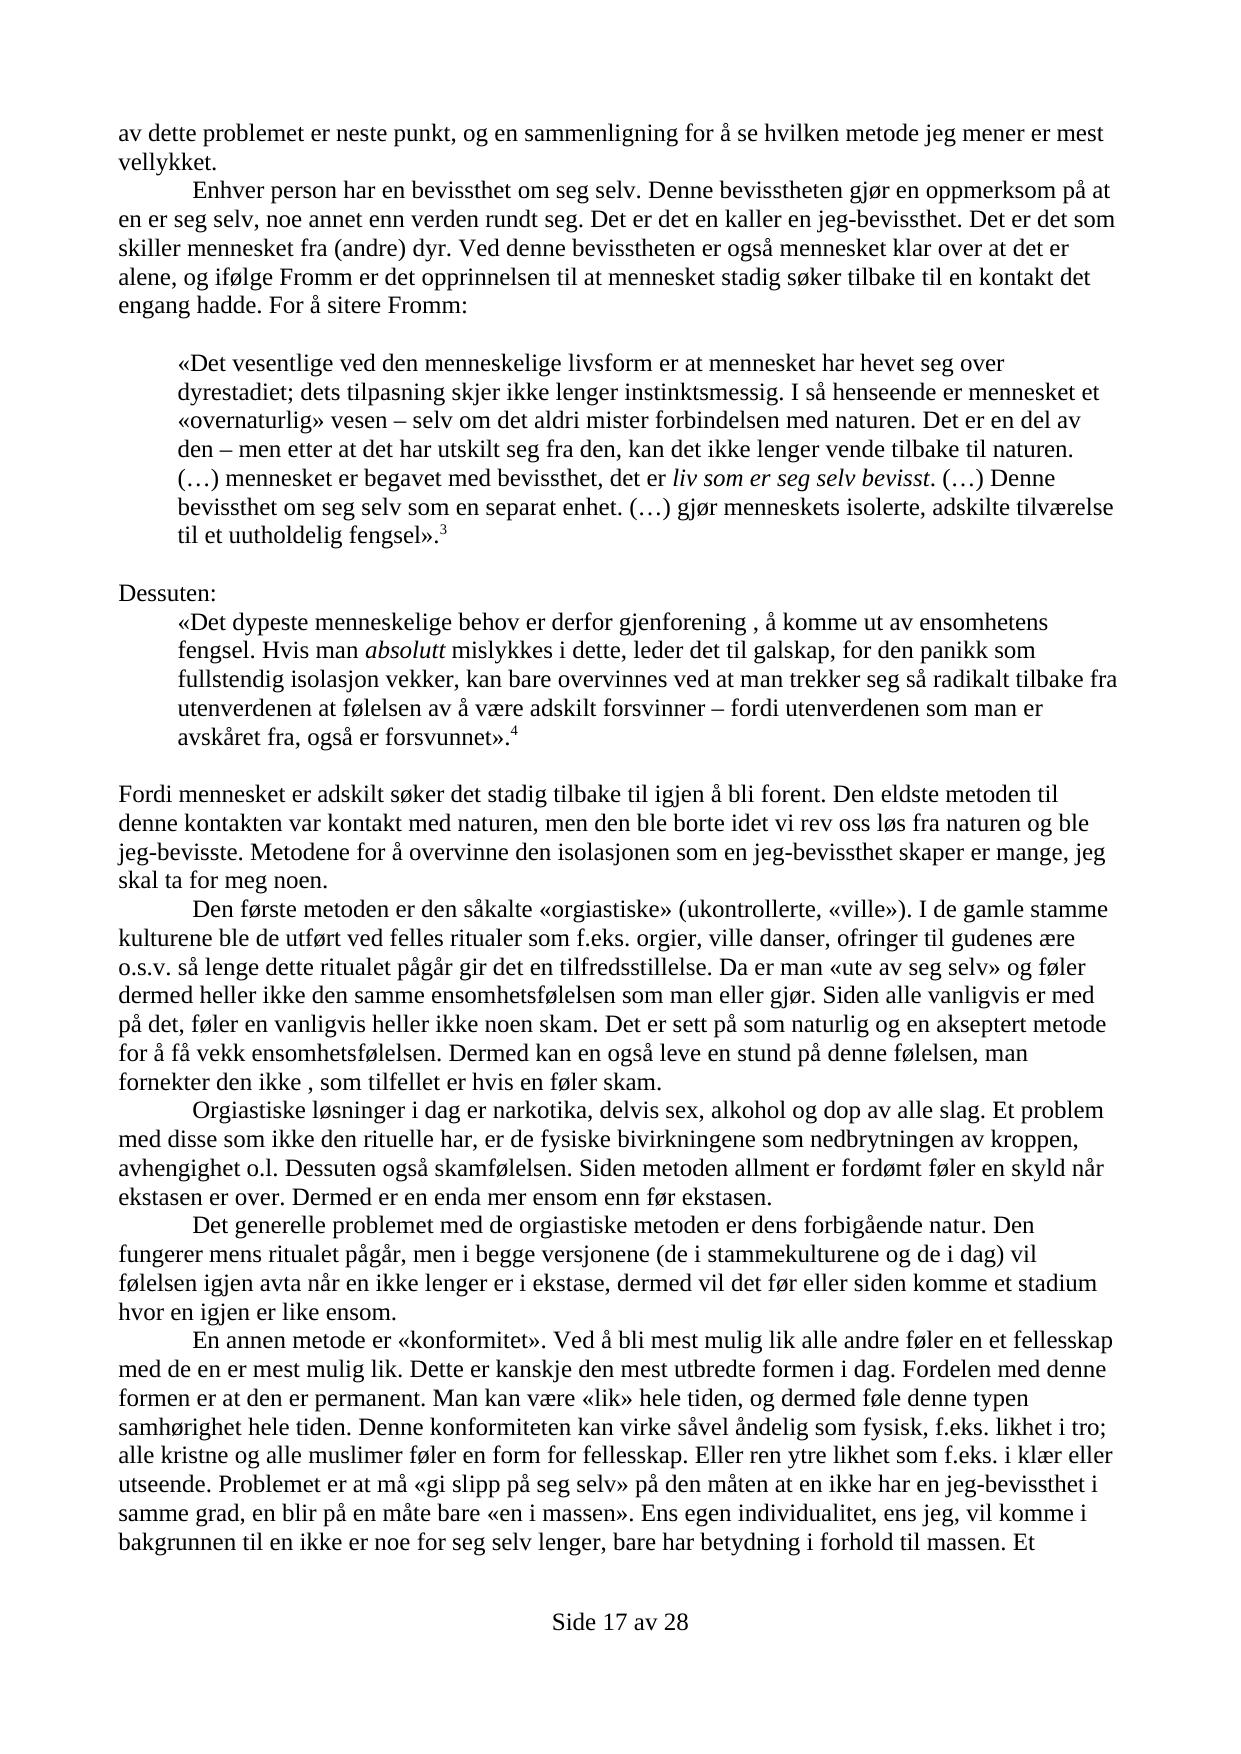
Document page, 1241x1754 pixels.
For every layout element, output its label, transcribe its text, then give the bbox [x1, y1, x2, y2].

text En annen metode er «konformitet». Ved å bli mest mulig lik alle andre føler en et fellesskap med de en er mest mulig lik. Dette er kanskje den mest utbredte formen i dag. Fordelen med denne formen er at den er permanent. Man kan være «lik» hele tiden, og dermed føle denne typen samhørighet hele tiden. Denne konformiteten kan virke såvel åndelig som fysisk, f.eks. likhet i tro; alle kristne og alle muslimer føler en form for fellesskap. Eller ren ytre likhet som f.eks. i klær eller utseende. Problemet er at må «gi slipp på seg selv» på den måten at en ikke har en jeg-bevissthet i samme grad, en blir på en måte bare «en i massen». Ens egen individualitet, ens jeg, vil komme i bakgrunnen til en ikke er noe for seg selv lenger, bare har betydning i forhold til massen. Et [118, 1326, 1122, 1556]
text av dette problemet er neste punkt, og en sammenligning for å se hvilken metode jeg mener er mest vellykket. [118, 118, 1122, 176]
text Fordi mennesket er adskilt søker det stadig tilbake til igjen å bli forent. Den eldste metoden til denne kontakten var kontakt med naturen, men den ble borte idet vi rev oss løs fra naturen og ble jeg-bevisste. Metodene for å overvinne den isolasjonen som en jeg-bevissthet skaper er mange, jeg skal ta for meg noen. [118, 779, 1122, 894]
text Dessuten: [118, 578, 1122, 607]
text «Det vesentlige ved den menneskelige livsform er at mennesket har hevet seg over dyrestadiet; dets tilpasning skjer ikke lenger instinktsmessig. I så henseende er mennesket et «overnaturlig» vesen – selv om det aldri mister forbindelsen med naturen. Det er en del av den – men etter at det har utskilt seg fra den, kan det ikke lenger vende tilbake til naturen. (…) mennesket er begavet med bevissthet, det er liv som er seg selv bevisst. (…) Denne bevissthet om seg selv som en separat enhet. (…) gjør menneskets isolerte, adskilte tilværelse til et uutholdelig fengsel».3 [177, 348, 1122, 549]
text Den første metoden er den såkalte «orgiastiske» (ukontrollerte, «ville»). I de gamle stamme kulturene ble de utført ved felles ritualer som f.eks. orgier, ville danser, ofringer til gudenes ære o.s.v. så lenge dette ritualet pågår gir det en tilfredsstillelse. Da er man «ute av seg selv» og føler dermed heller ikke den samme ensomhetsfølelsen som man eller gjør. Siden alle vanligvis er med på det, føler en vanligvis heller ikke noen skam. Det er sett på som naturlig og en akseptert metode for å få vekk ensomhetsfølelsen. Dermed kan en også leve en stund på denne følelsen, man fornekter den ikke , som tilfellet er hvis en føler skam. [118, 894, 1122, 1096]
text Orgiastiske løsninger i dag er narkotika, delvis sex, alkohol og dop av alle slag. Et problem med disse som ikke den rituelle har, er de fysiske bivirkningene som nedbrytningen av kroppen, avhengighet o.l. Dessuten også skamfølelsen. Siden metoden allment er fordømt føler en skyld når ekstasen er over. Dermed er en enda mer ensom enn før ekstasen. [118, 1096, 1122, 1211]
text «Det dypeste menneskelige behov er derfor gjenforening , å komme ut av ensomhetens fengsel. Hvis man absolutt mislykkes i dette, leder det til galskap, for den panikk som fullstendig isolasjon vekker, kan bare overvinnes ved at man trekker seg så radikalt tilbake fra utenverdenen at følelsen av å være adskilt forsvinner – fordi utenverdenen som man er avskåret fra, også er forsvunnet».4 [177, 607, 1122, 751]
text Enhver person har en bevissthet om seg selv. Denne bevisstheten gjør en oppmerksom på at en er seg selv, noe annet enn verden rundt seg. Det er det en kaller en jeg-bevissthet. Det er det som skiller mennesket fra (andre) dyr. Ved denne bevisstheten er også mennesket klar over at det er alene, og ifølge Fromm er det opprinnelsen til at mennesket stadig søker tilbake til en kontakt det engang hadde. For å sitere Fromm: [118, 176, 1122, 319]
text Det generelle problemet med de orgiastiske metoden er dens forbigående natur. Den fungerer mens ritualet pågår, men i begge versjonene (de i stammekulturene og de i dag) vil følelsen igjen avta når en ikke lenger er i ekstase, dermed vil det før eller siden komme et stadium hvor en igjen er like ensom. [118, 1211, 1122, 1326]
